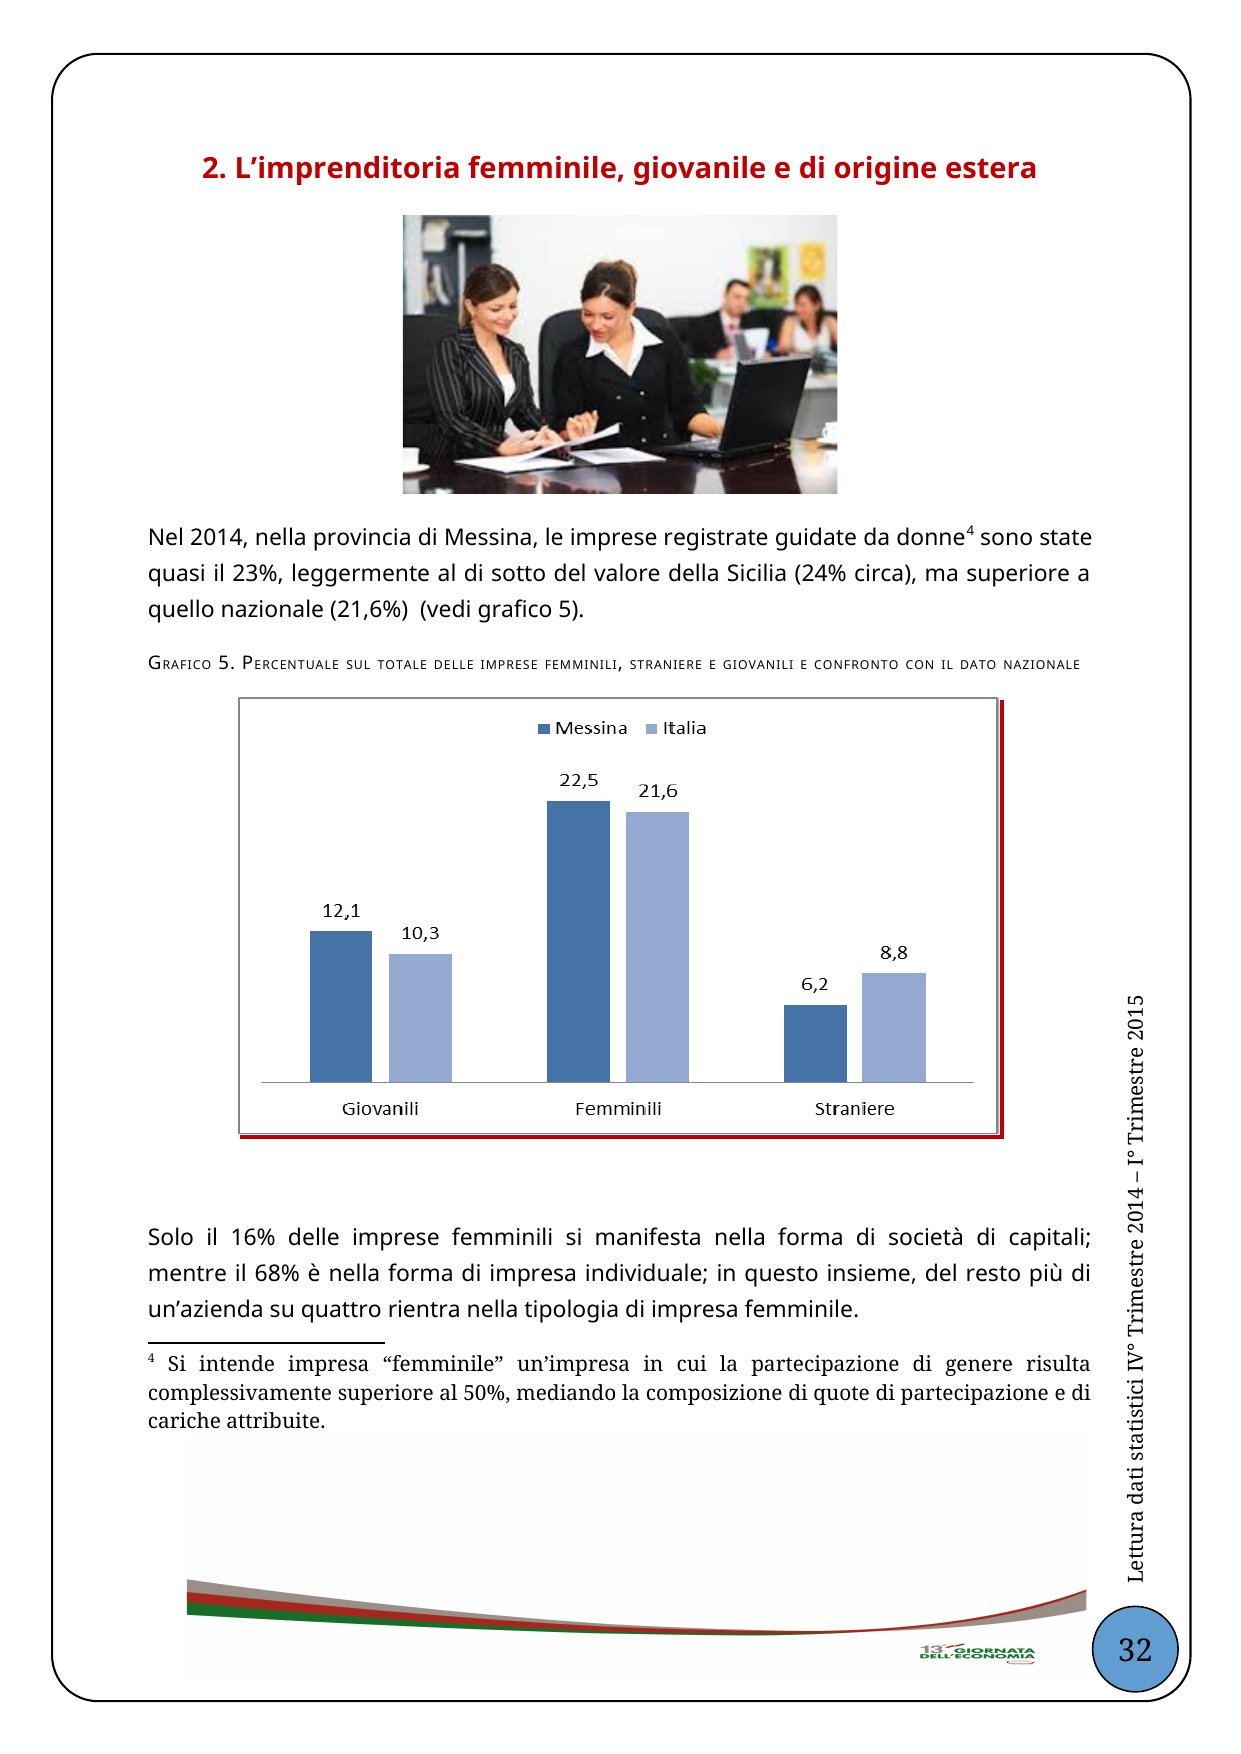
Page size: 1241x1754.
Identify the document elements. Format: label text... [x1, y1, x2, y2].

picture [402, 215, 838, 494]
text Solo il 16% delle imprese femminili si manifesta nella forma di società di capitali; mentre il 68% è nella forma di impresa individuale; in questo insieme, del resto più di un’azienda su quattro rientra nella tipologia di impresa femminile. [148, 1221, 1092, 1324]
text Si intende impresa “femminile” un’impresa in cui la partecipazione di genere risulta complessivamente superiore al 50%, mediando la composizione di quote di partecipazione e di cariche attribuite. [148, 1349, 1092, 1435]
picture [186, 1436, 1087, 1679]
text 2. L’imprenditoria femminile, giovanile e di origine estera [148, 148, 1092, 187]
text Grafico 5. Percentuale sul totale delle imprese femminili, straniere e giovanili e confronto con il dato nazionale [148, 649, 1092, 675]
picture [238, 697, 999, 1134]
text Nel 2014, nella provincia di Messina, le imprese registrate guidate da donne sono state quasi il 23%, leggermente al di sotto del valore della Sicilia (24% circa), ma superiore a quello nazionale (21,6%) (vedi grafico 5). [148, 521, 1092, 624]
